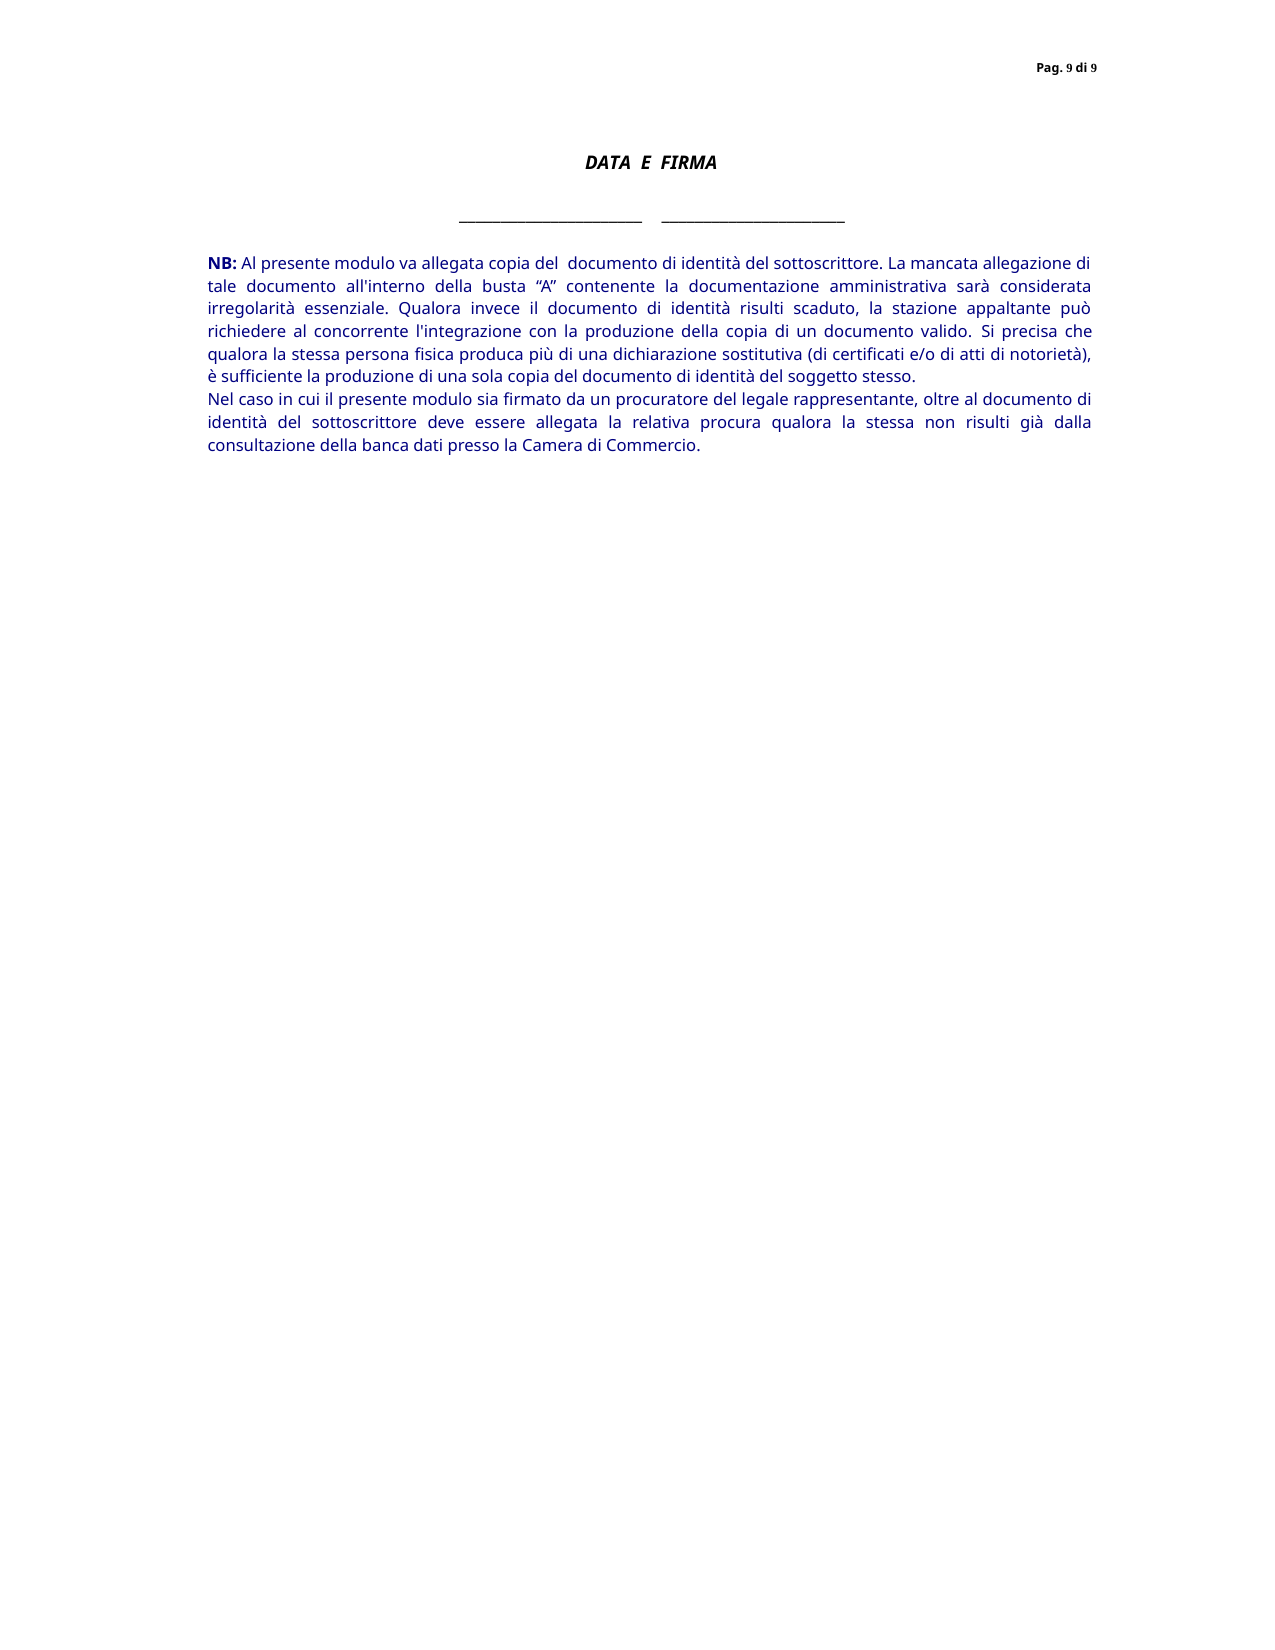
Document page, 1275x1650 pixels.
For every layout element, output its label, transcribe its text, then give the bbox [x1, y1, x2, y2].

text NB: Al presente modulo va allegata copia del documento di identità del sottoscrittore. La mancata allegazione di tale documento all'interno della busta “A” contenente la documentazione amministrativa sarà considerata irregolarità essenziale. Qualora invece il documento di identità risulti scaduto, la stazione appaltante può richiedere al concorrente l'integrazione con la produzione della copia di un documento valido. Si precisa che qualora la stessa persona fisica produca più di una dichiarazione sostitutiva (di certificati e/o di atti di notorietà), è sufficiente la produzione di una sola copia del documento di identità del soggetto stesso. [207, 251, 1093, 388]
text Nel caso in cui il presente modulo sia firmato da un procuratore del legale rappresentante, oltre al documento di identità del sottoscrittore deve essere allegata la relativa procura qualora la stessa non risulti già dalla consultazione della banca dati presso la Camera di Commercio. [207, 388, 1093, 456]
text DATA E FIRMA [207, 149, 1097, 175]
text ______________________ ______________________ [207, 200, 1097, 226]
